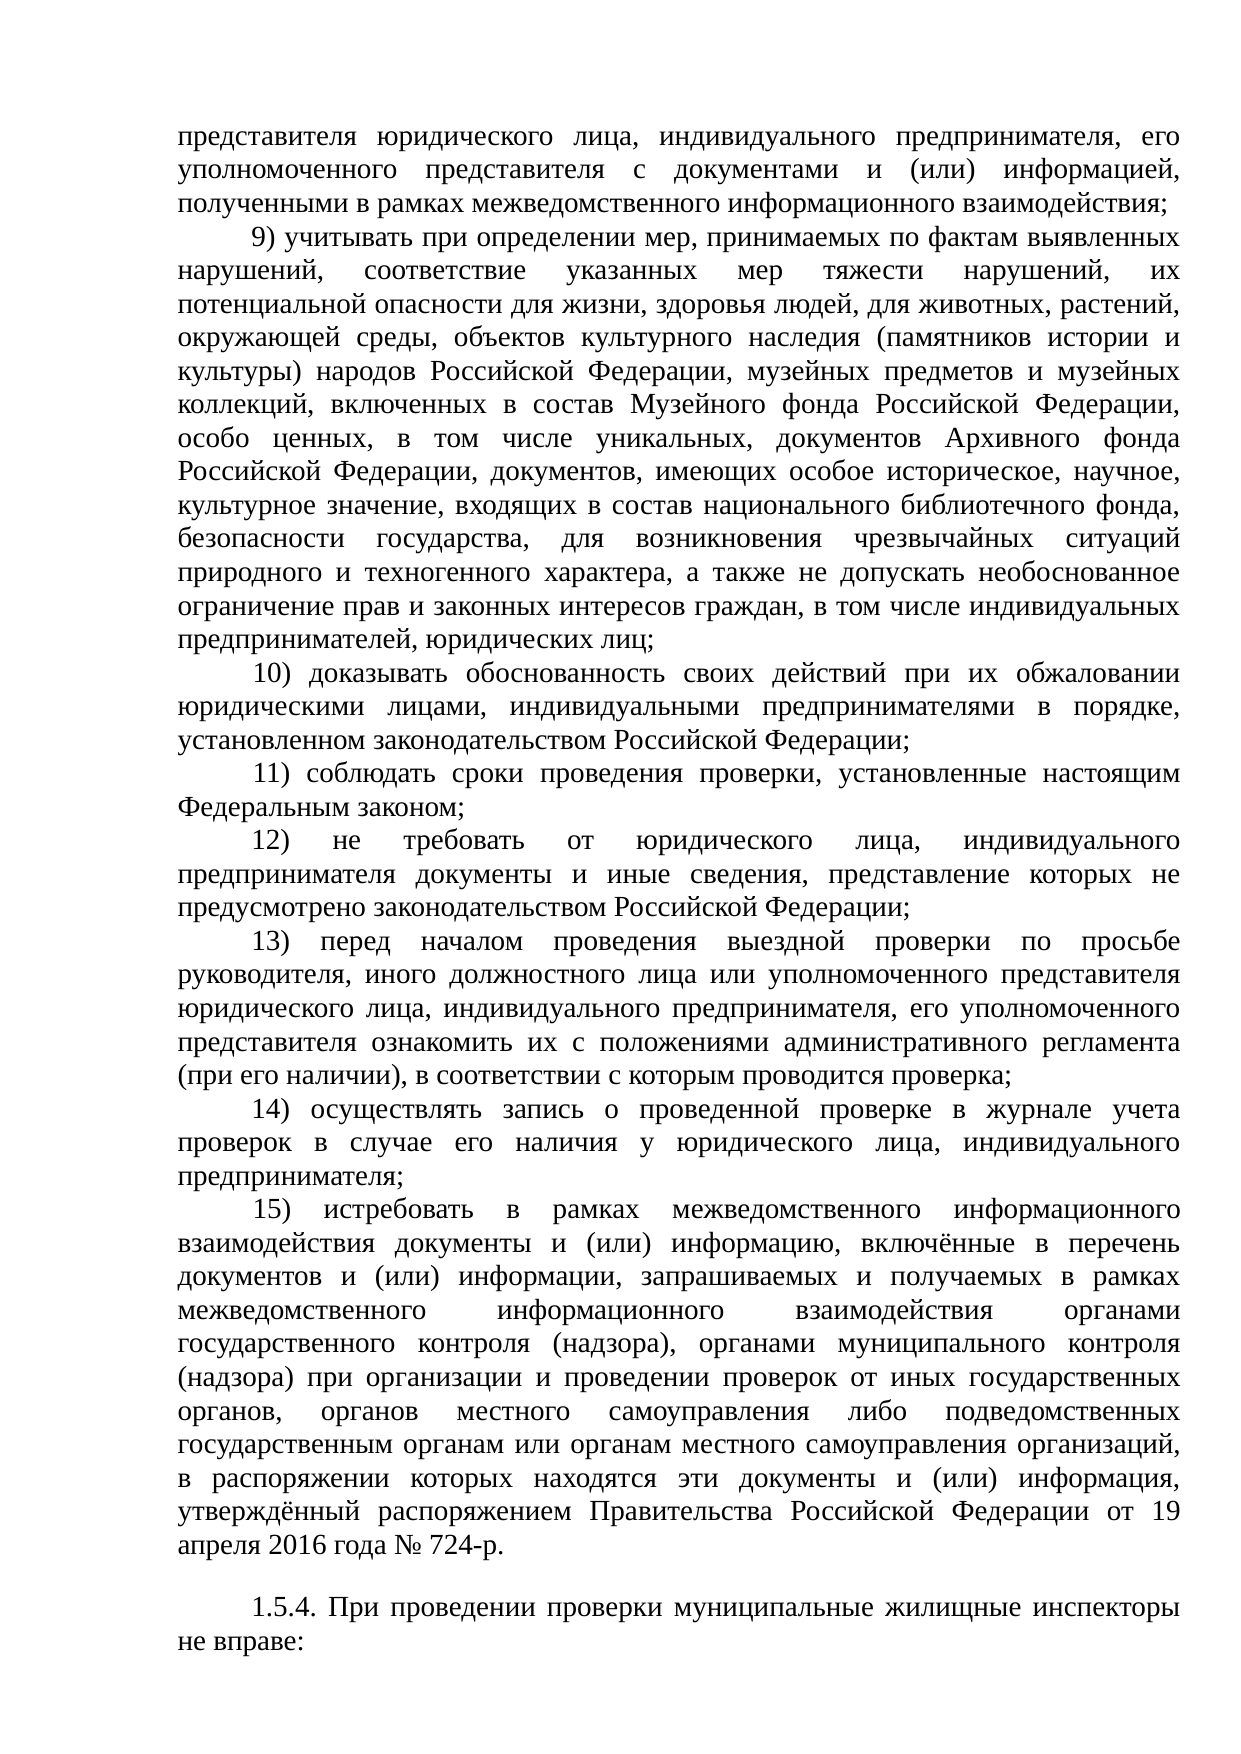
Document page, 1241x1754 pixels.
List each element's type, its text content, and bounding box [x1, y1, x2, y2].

text 1.5.4. При проведении проверки муниципальные жилищные инспекторы не вправе: [177, 1589, 1181, 1656]
text 11) соблюдать сроки проведения проверки, установленные настоящим Федеральным законом; [177, 755, 1181, 822]
text 9) учитывать при определении мер, принимаемых по фактам выявленных нарушений, соответствие указанных мер тяжести нарушений, их потенциальной опасности для жизни, здоровья людей, для животных, растений, окружающей среды, объектов культурного наследия (памятников истории и культуры) народов Российской Федерации, музейных предметов и музейных коллекций, включенных в состав Музейного фонда Российской Федерации, особо ценных, в том числе уникальных, документов Архивного фонда Российской Федерации, документов, имеющих особое историческое, научное, культурное значение, входящих в состав национального библиотечного фонда, безопасности государства, для возникновения чрезвычайных ситуаций природного и техногенного характера, а также не допускать необоснованное ограничение прав и законных интересов граждан, в том числе индивидуальных предпринимателей, юридических лиц; [177, 219, 1181, 655]
text представителя юридического лица, индивидуального предпринимателя, его уполномоченного представителя с документами и (или) информацией, полученными в рамках межведомственного информационного взаимодействия; [177, 118, 1181, 219]
text 12) не требовать от юридического лица, индивидуального предпринимателя документы и иные сведения, представление которых не предусмотрено законодательством Российской Федерации; [177, 822, 1181, 923]
text 14) осуществлять запись о проведенной проверке в журнале учета проверок в случае его наличия у юридического лица, индивидуального предпринимателя; [177, 1091, 1181, 1191]
text 13) перед началом проведения выездной проверки по просьбе руководителя, иного должностного лица или уполномоченного представителя юридического лица, индивидуального предпринимателя, его уполномоченного представителя ознакомить их с положениями административного регламента (при его наличии), в соответствии с которым проводится проверка; [177, 923, 1181, 1091]
text 15) истребовать в рамках межведомственного информационного взаимодействия документы и (или) информацию, включённые в перечень документов и (или) информации, запрашиваемых и получаемых в рамках межведомственного информационного взаимодействия органами государственного контроля (надзора), органами муниципального контроля (надзора) при организации и проведении проверок от иных государственных органов, органов местного самоуправления либо подведомственных государственным органам или органам местного самоуправления организаций, в распоряжении которых находятся эти документы и (или) информация, утверждённый распоряжением Правительства Российской Федерации от 19 апреля 2016 года № 724-р. [177, 1191, 1181, 1560]
text 10) доказывать обоснованность своих действий при их обжаловании юридическими лицами, индивидуальными предпринимателями в порядке, установленном законодательством Российской Федерации; [177, 655, 1181, 755]
